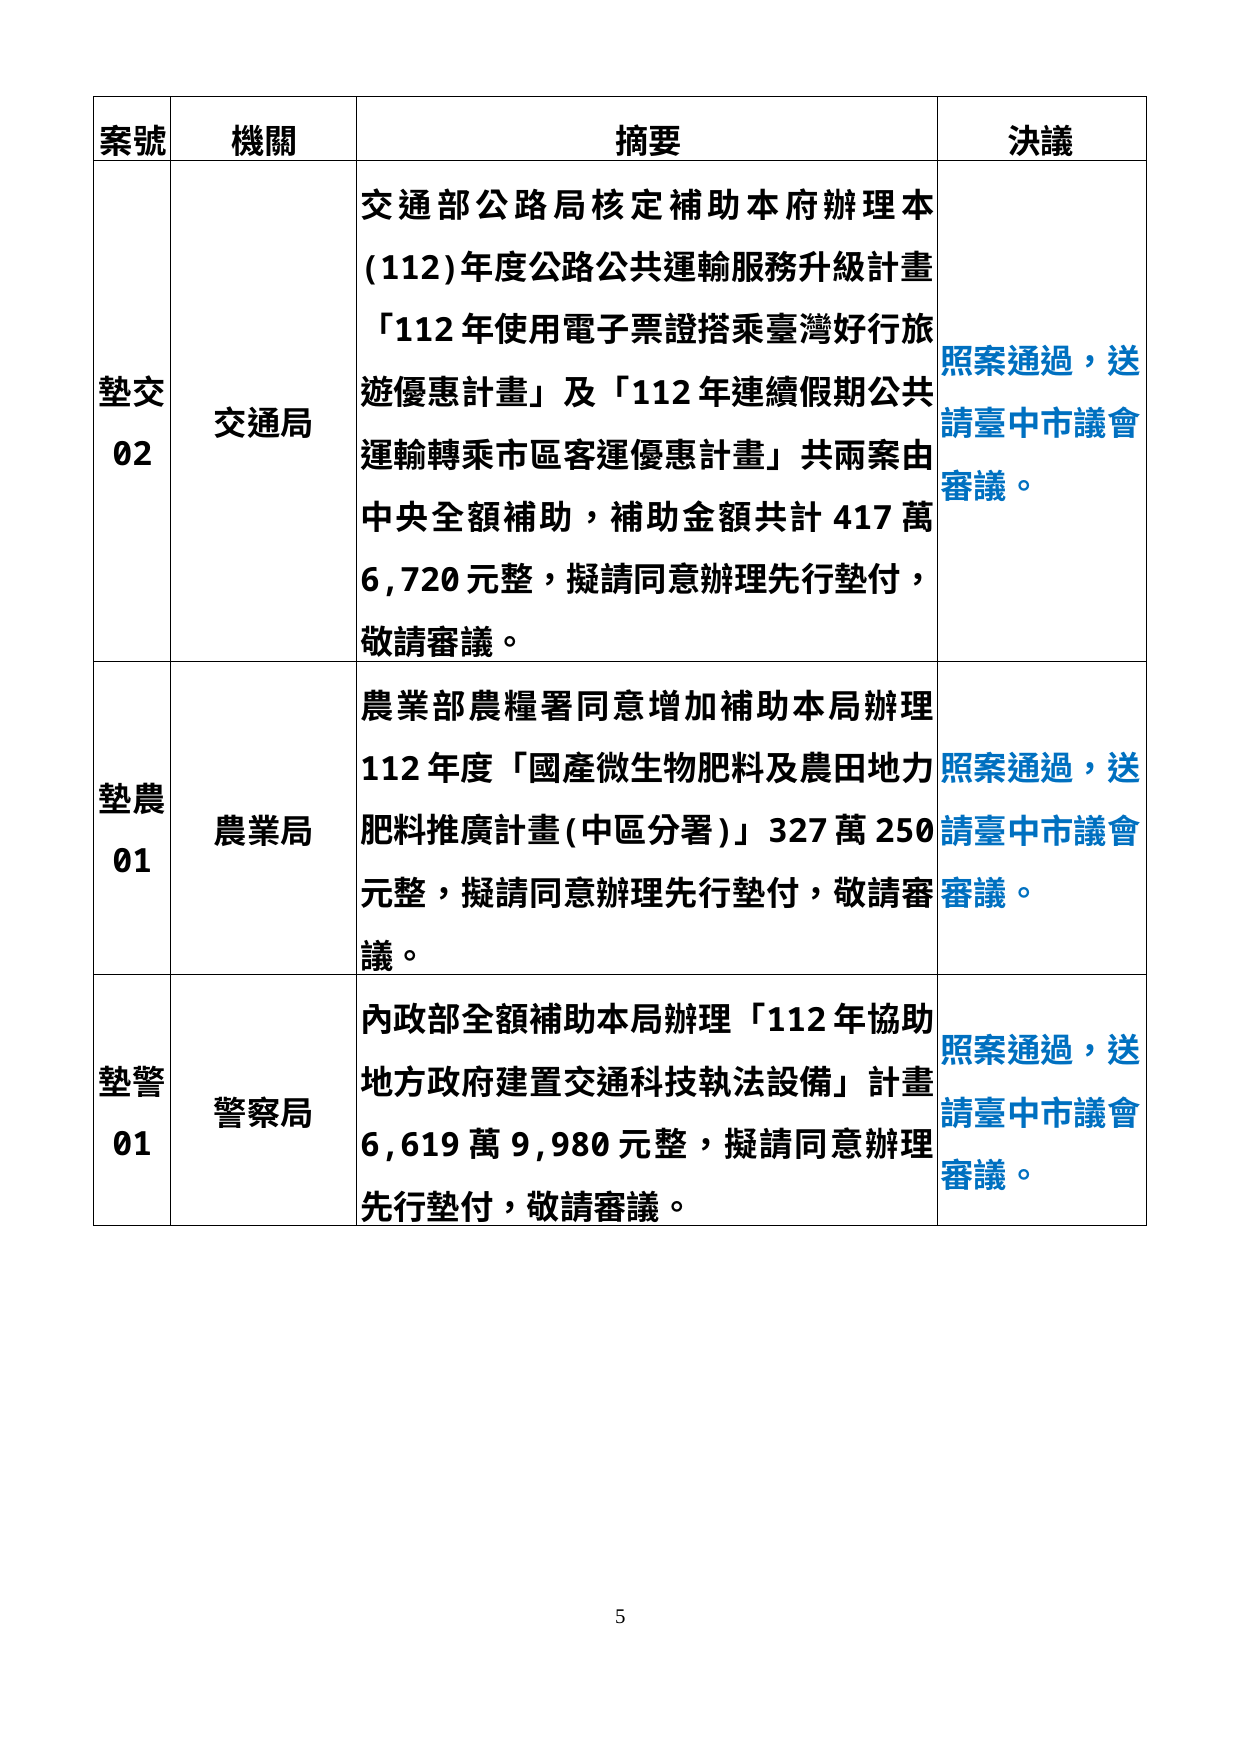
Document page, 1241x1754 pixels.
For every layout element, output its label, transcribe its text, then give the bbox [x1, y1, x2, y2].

table_cell 墊交02 [94, 161, 170, 661]
table_cell 警察局 [171, 975, 356, 1225]
table_cell 墊警01 [94, 975, 170, 1225]
table_header 機關 [171, 97, 356, 160]
table_cell 墊農01 [94, 662, 170, 974]
table_cell 交通部公路局核定補助本府辦理本(112)年度公路公共運輸服務升級計畫「112年使用電子票證搭乘臺灣好行旅遊優惠計畫」及「112年連續假期公共運輸轉乘市區客運優惠計畫」共兩案由中央全額補助，補助金額共計417萬6,720元整，擬請同意辦理先行墊付，敬請審議。 [357, 161, 937, 661]
table_cell 內政部全額補助本局辦理「112年協助地方政府建置交通科技執法設備」計畫6,619萬9,980元整，擬請同意辦理先行墊付，敬請審議。 [357, 975, 937, 1225]
table_cell 照案通過，送請臺中市議會審議。 [938, 975, 1146, 1225]
table_cell 照案通過，送請臺中市議會審議。 [938, 161, 1146, 661]
table_cell 交通局 [171, 161, 356, 661]
table_cell 照案通過，送請臺中市議會審議。 [938, 662, 1146, 974]
table_cell 農業部農糧署同意增加補助本局辦理112年度「國產微生物肥料及農田地力肥料推廣計畫(中區分署)」327萬250元整，擬請同意辦理先行墊付，敬請審議。 [357, 662, 937, 974]
table_header 決議 [938, 97, 1146, 160]
table_header 案號 [94, 97, 170, 160]
table_cell 農業局 [171, 662, 356, 974]
table_header 摘要 [357, 97, 937, 160]
